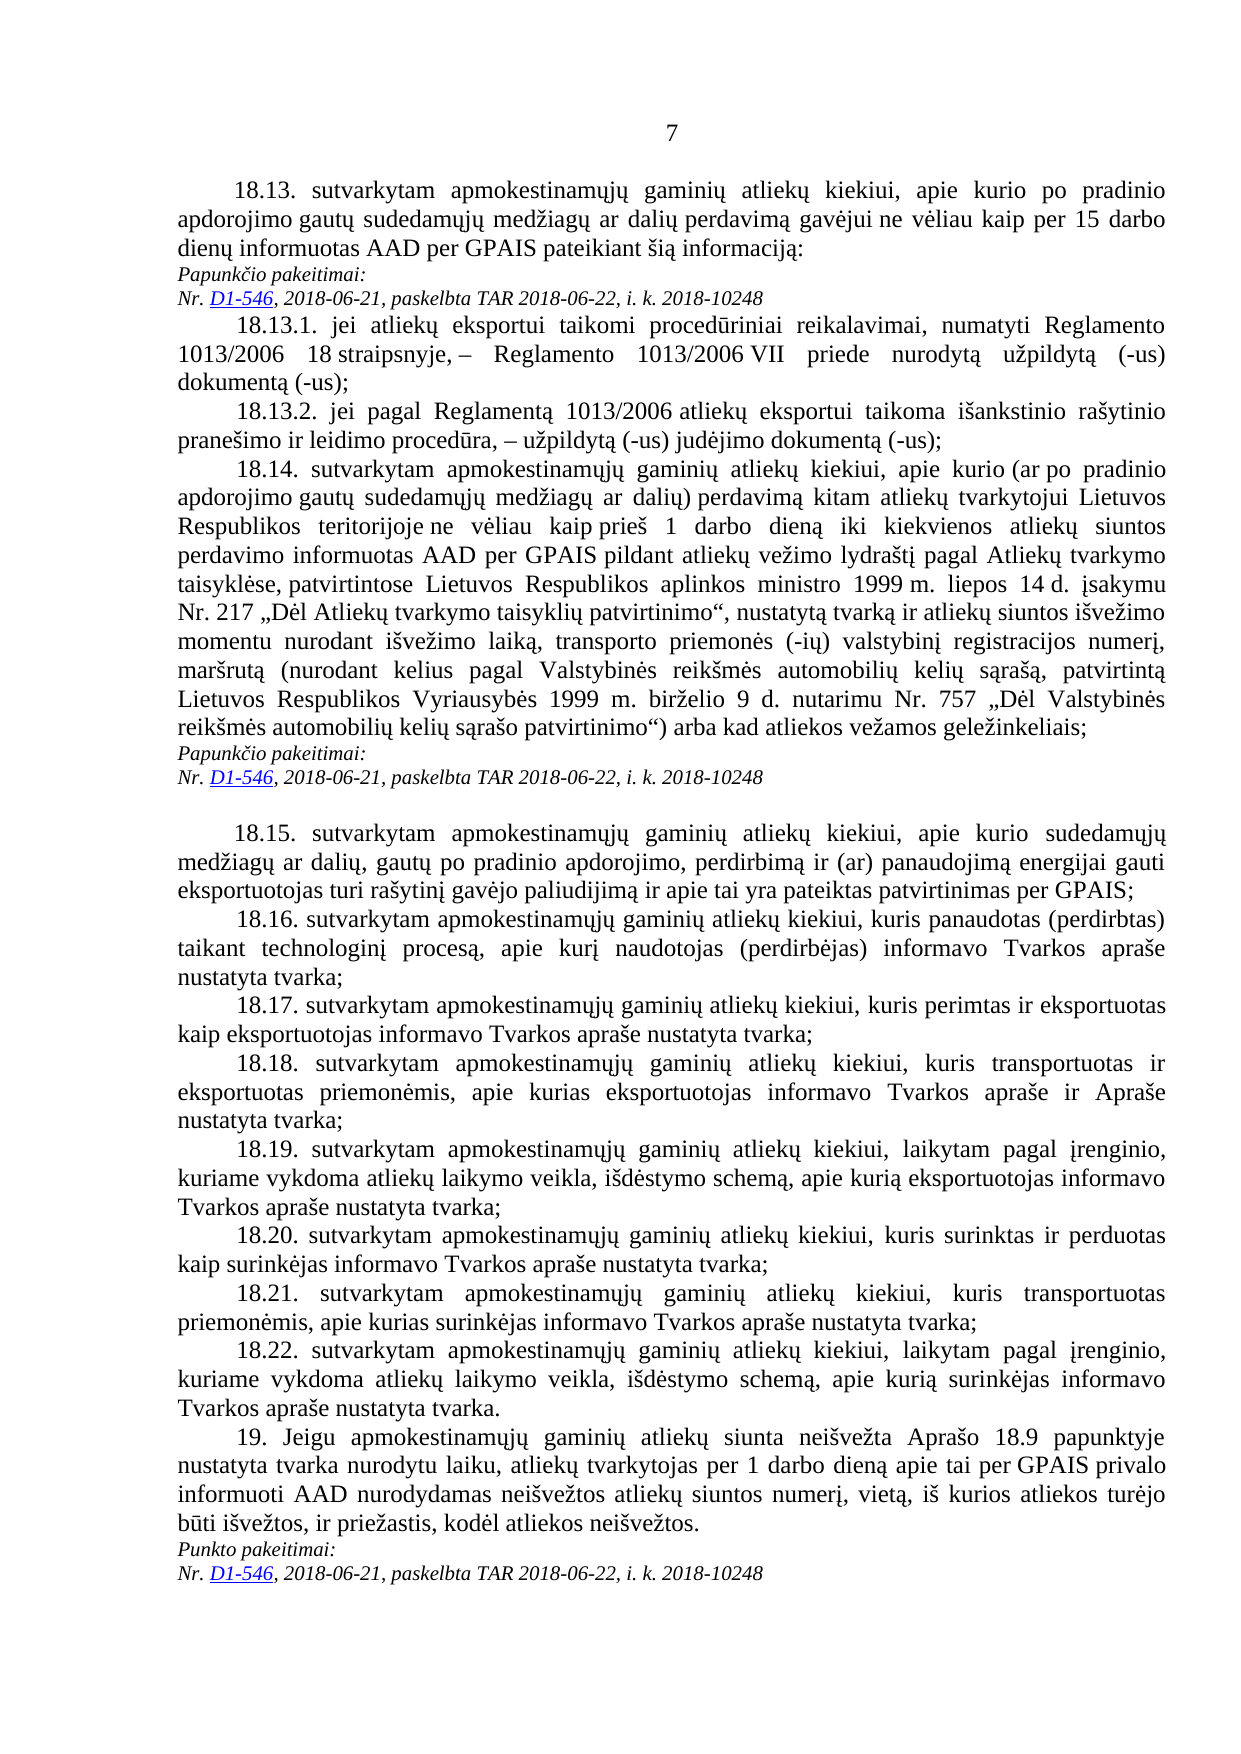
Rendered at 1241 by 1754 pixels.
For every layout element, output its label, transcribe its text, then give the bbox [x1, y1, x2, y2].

text Nr. D1-546, 2018-06-21, paskelbta TAR 2018-06-22, i. k. 2018-10248 [177, 1561, 1166, 1585]
text 18.15. sutvarkytam apmokestinamųjų gaminių atliekų kiekiui, apie kurio sudedamųjų medžiagų ar dalių, gautų po pradinio apdorojimo, perdirbimą ir (ar) panaudojimą energijai gauti eksportuotojas turi rašytinį gavėjo paliudijimą ir apie tai yra pateiktas patvirtinimas per GPAIS; [177, 818, 1166, 904]
text 18.16. sutvarkytam apmokestinamųjų gaminių atliekų kiekiui, kuris panaudotas (perdirbtas) taikant technologinį procesą, apie kurį naudotojas (perdirbėjas) informavo Tvarkos apraše nustatyta tvarka; [177, 904, 1166, 991]
text 18.14. sutvarkytam apmokestinamųjų gaminių atliekų kiekiui, apie kurio (ar po pradinio apdorojimo gautų sudedamųjų medžiagų ar dalių) perdavimą kitam atliekų tvarkytojui Lietuvos Respublikos teritorijoje ne vėliau kaip prieš 1 darbo dieną iki kiekvienos atliekų siuntos perdavimo informuotas AAD per GPAIS pildant atliekų vežimo lydraštį pagal Atliekų tvarkymo taisyklėse, patvirtintose Lietuvos Respublikos aplinkos ministro 1999 m. liepos 14 d. įsakymu Nr. 217 „Dėl Atliekų tvarkymo taisyklių patvirtinimo“, nustatytą tvarką ir atliekų siuntos išvežimo momentu nurodant išvežimo laiką, transporto priemonės (-ių) valstybinį registracijos numerį, maršrutą (nurodant kelius pagal Valstybinės reikšmės automobilių kelių sąrašą, patvirtintą Lietuvos Respublikos Vyriausybės 1999 m. birželio 9 d. nutarimu Nr. 757 „Dėl Valstybinės reikšmės automobilių kelių sąrašo patvirtinimo“) arba kad atliekos vežamos geležinkeliais; [177, 454, 1166, 741]
text Nr. D1-546, 2018-06-21, paskelbta TAR 2018-06-22, i. k. 2018-10248 [177, 286, 1166, 310]
text Papunkčio pakeitimai: [177, 741, 1166, 765]
text 18.13.1. jei atliekų eksportui taikomi procedūriniai reikalavimai, numatyti Reglamento 1013/2006 18 straipsnyje, – Reglamento 1013/2006 VII priede nurodytą užpildytą (-us) dokumentą (-us); [177, 310, 1166, 396]
text Nr. D1-546, 2018-06-21, paskelbta TAR 2018-06-22, i. k. 2018-10248 [177, 765, 1166, 789]
text 18.13. sutvarkytam apmokestinamųjų gaminių atliekų kiekiui, apie kurio po pradinio apdorojimo gautų sudedamųjų medžiagų ar dalių perdavimą gavėjui ne vėliau kaip per 15 darbo dienų informuotas AAD per GPAIS pateikiant šią informaciją: [177, 176, 1166, 262]
text 18.17. sutvarkytam apmokestinamųjų gaminių atliekų kiekiui, kuris perimtas ir eksportuotas kaip eksportuotojas informavo Tvarkos apraše nustatyta tvarka; [177, 991, 1166, 1048]
text 18.13.2. jei pagal Reglamentą 1013/2006 atliekų eksportui taikoma išankstinio rašytinio pranešimo ir leidimo procedūra, – užpildytą (-us) judėjimo dokumentą (-us); [177, 396, 1166, 454]
text 18.21. sutvarkytam apmokestinamųjų gaminių atliekų kiekiui, kuris transportuotas priemonėmis, apie kurias surinkėjas informavo Tvarkos apraše nustatyta tvarka; [177, 1278, 1166, 1336]
text 18.18. sutvarkytam apmokestinamųjų gaminių atliekų kiekiui, kuris transportuotas ir eksportuotas priemonėmis, apie kurias eksportuotojas informavo Tvarkos apraše ir Apraše nustatyta tvarka; [177, 1048, 1166, 1134]
text Punkto pakeitimai: [177, 1537, 1166, 1561]
text 18.20. sutvarkytam apmokestinamųjų gaminių atliekų kiekiui, kuris surinktas ir perduotas kaip surinkėjas informavo Tvarkos apraše nustatyta tvarka; [177, 1221, 1166, 1278]
text Papunkčio pakeitimai: [177, 262, 1166, 286]
text 19. Jeigu apmokestinamųjų gaminių atliekų siunta neišvežta Aprašo 18.9 papunktyje nustatyta tvarka nurodytu laiku, atliekų tvarkytojas per 1 darbo dieną apie tai per GPAIS privalo informuoti AAD nurodydamas neišvežtos atliekų siuntos numerį, vietą, iš kurios atliekos turėjo būti išvežtos, ir priežastis, kodėl atliekos neišvežtos. [177, 1422, 1166, 1537]
text 18.22. sutvarkytam apmokestinamųjų gaminių atliekų kiekiui, laikytam pagal įrenginio, kuriame vykdoma atliekų laikymo veikla, išdėstymo schemą, apie kurią surinkėjas informavo Tvarkos apraše nustatyta tvarka. [177, 1336, 1166, 1422]
text 18.19. sutvarkytam apmokestinamųjų gaminių atliekų kiekiui, laikytam pagal įrenginio, kuriame vykdoma atliekų laikymo veikla, išdėstymo schemą, apie kurią eksportuotojas informavo Tvarkos apraše nustatyta tvarka; [177, 1134, 1166, 1221]
